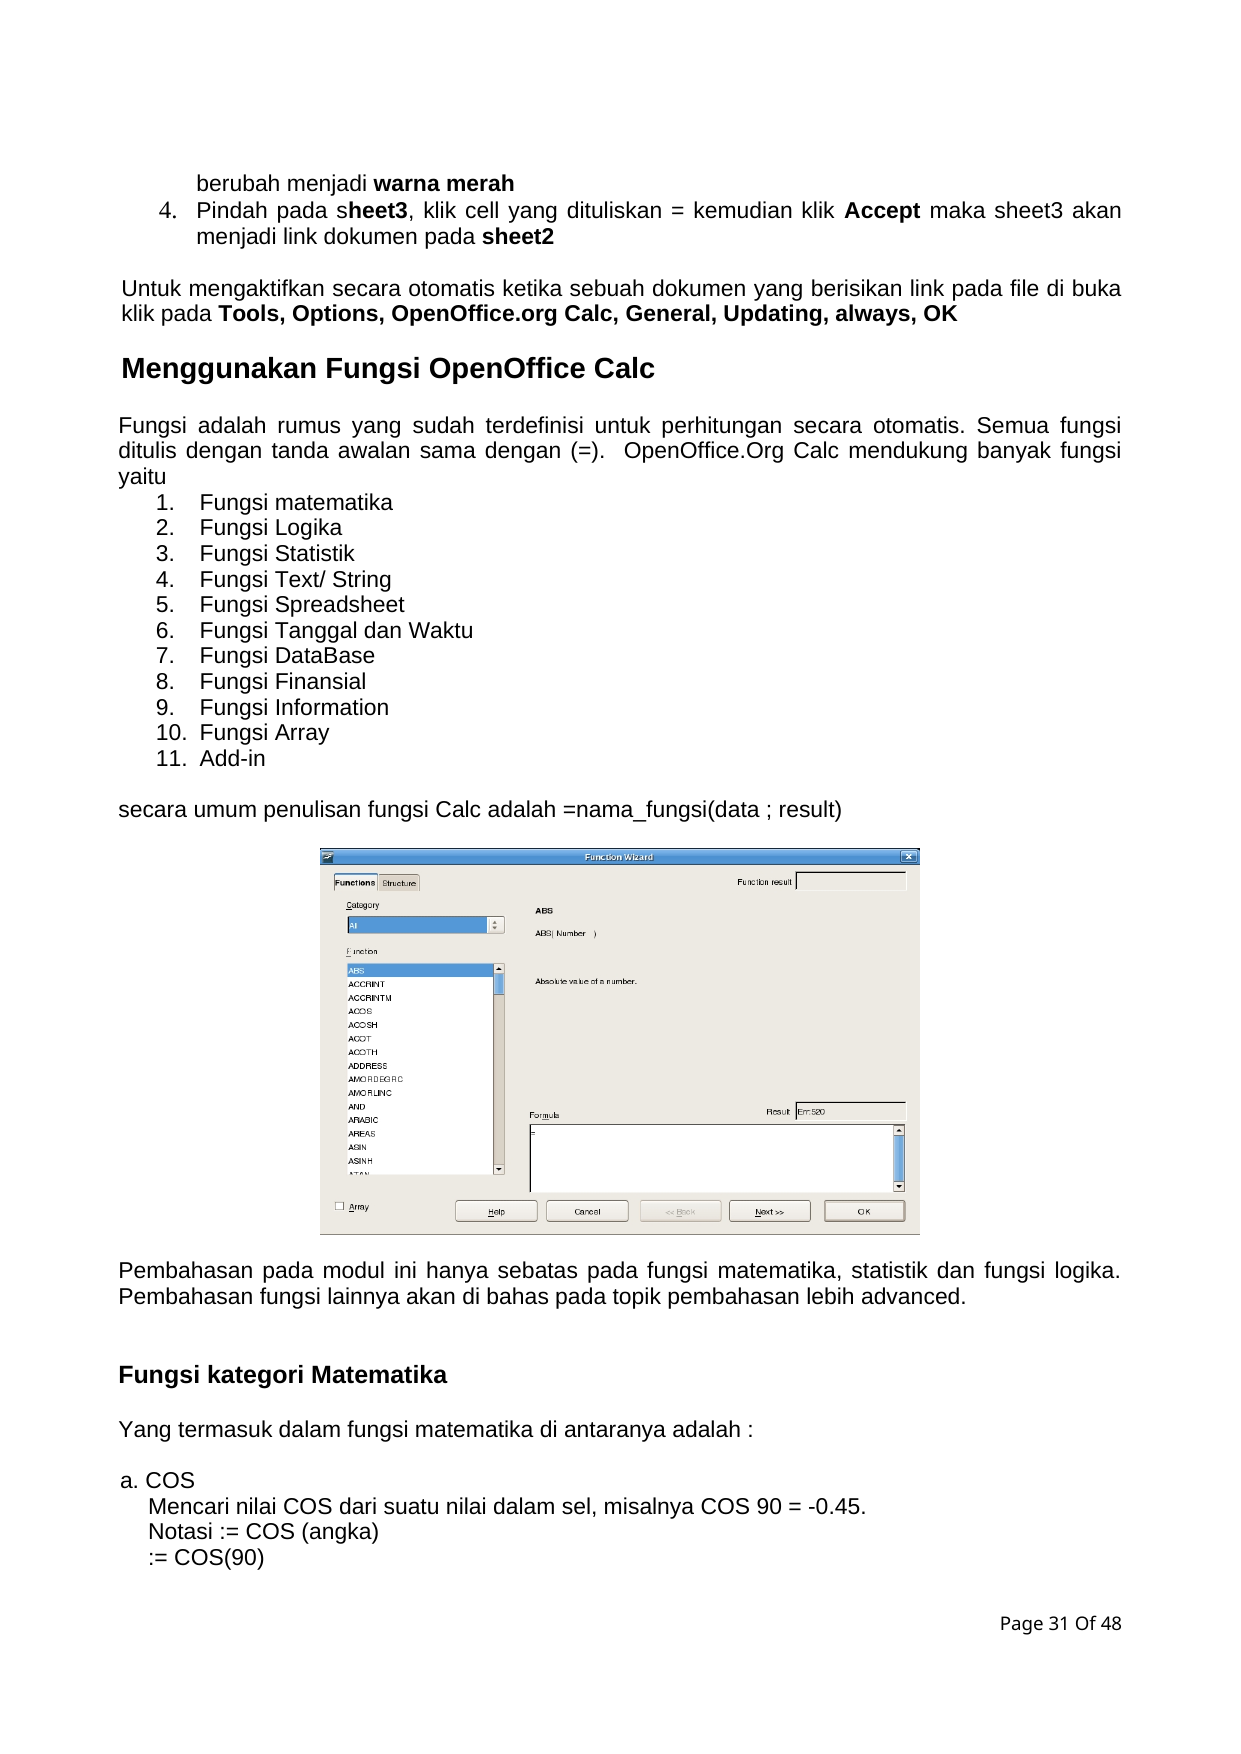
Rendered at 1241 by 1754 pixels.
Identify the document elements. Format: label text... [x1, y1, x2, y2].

list Fungsi Information [156, 694, 1122, 720]
text := COS(90) [148, 1544, 1122, 1570]
list Fungsi Spreadsheet [156, 592, 1122, 617]
list Pindah pada sheet3, klik cell yang dituliskan = kemudian klik Accept maka sheet3 akan menjadi link dokumen pada sheet2 [159, 196, 1122, 250]
text Menggunakan Fungsi OpenOffice Calc [121, 352, 1122, 385]
list Fungsi Statistik [156, 541, 1122, 566]
list Fungsi Finansial [156, 669, 1122, 694]
picture [320, 848, 920, 1235]
list Add-in [156, 746, 1122, 771]
text Notasi := COS (angka) [148, 1519, 1122, 1544]
text a. COS [120, 1468, 1122, 1493]
text secara umum penulisan fungsi Calc adalah =nama_fungsi(data ; result) [118, 797, 1122, 822]
text Pembahasan pada modul ini hanya sebatas pada fungsi matematika, statistik dan fungsi logika. Pembahasan fungsi lainnya akan di bahas pada topik pembahasan lebih advanced. [118, 1258, 1122, 1309]
text Fungsi kategori Matematika [118, 1361, 1122, 1388]
text Mencari nilai COS dari suatu nilai dalam sel, misalnya COS 90 = -0.45. [148, 1493, 1122, 1519]
list Fungsi DataBase [156, 643, 1122, 669]
list Fungsi Text/ String [156, 566, 1122, 592]
text Fungsi adalah rumus yang sudah terdefinisi untuk perhitungan secara otomatis. Semua fungsi ditulis dengan tanda awalan sama dengan (=). OpenOffice.Org Calc mendukung banyak fungsi yaitu [118, 412, 1122, 489]
text Yang termasuk dalam fungsi matematika di antaranya adalah : [118, 1416, 1122, 1442]
list berubah menjadi warna merah [159, 171, 1122, 196]
list Fungsi Logika [156, 515, 1122, 541]
text Untuk mengaktifkan secara otomatis ketika sebuah dokumen yang berisikan link pada file di buka klik pada Tools, Options, OpenOffice.org Calc, General, Updating, always, OK [121, 275, 1122, 327]
list Fungsi Tanggal dan Waktu [156, 617, 1122, 643]
list Fungsi matematika [156, 489, 1122, 515]
list Fungsi Array [156, 720, 1122, 746]
